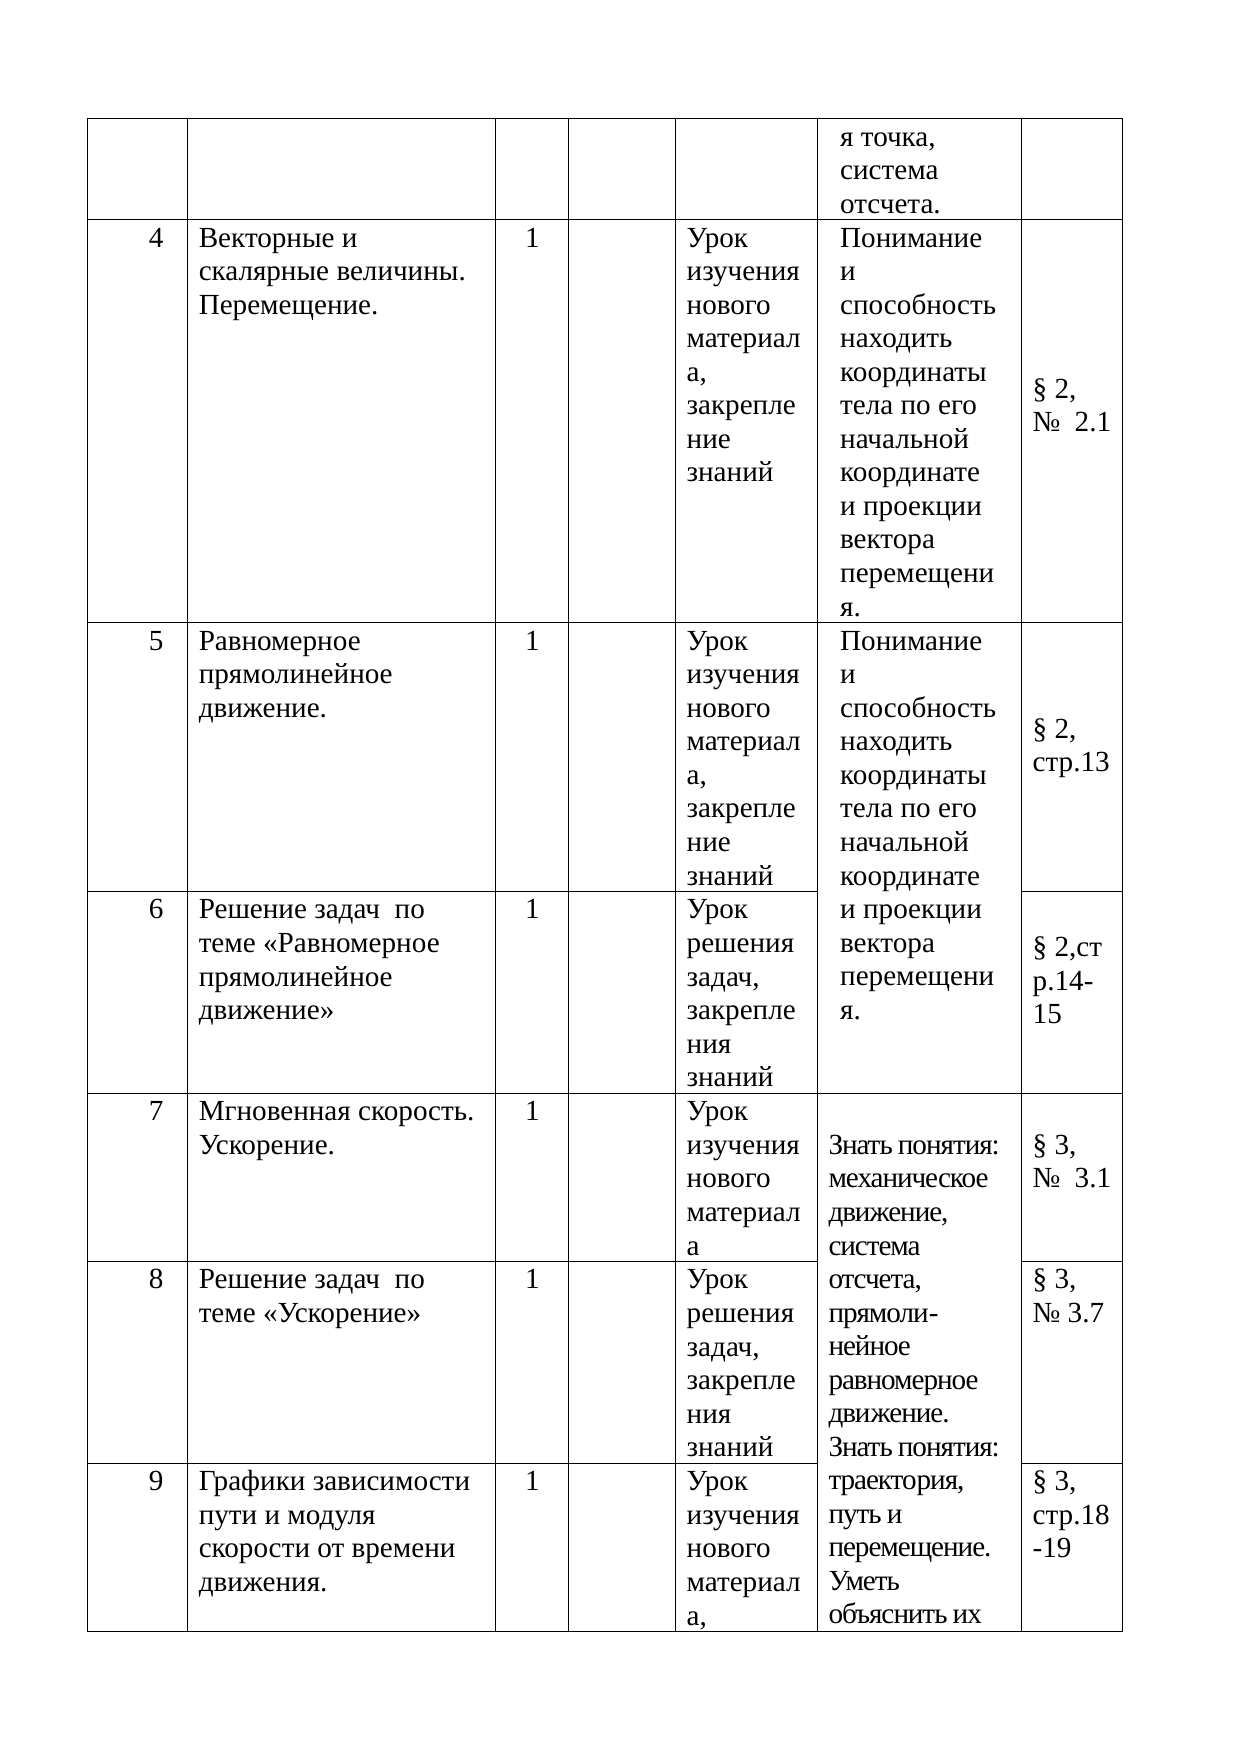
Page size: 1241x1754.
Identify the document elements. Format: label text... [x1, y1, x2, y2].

table_cell Урок изучения нового материала [676, 1094, 817, 1261]
table_cell 7 [88, 1094, 187, 1261]
table_cell Урок изучения нового материала, [676, 1464, 817, 1631]
table_cell Решение задач по теме «Ускорение» [188, 1262, 495, 1463]
table_cell [569, 892, 675, 1093]
table_cell [569, 220, 675, 622]
table_cell § 3, стр.18-19 [1022, 1464, 1122, 1631]
table_cell 1 [496, 1262, 568, 1463]
table_cell Понимание и способность находить координаты тела по его начальной координате и проекции вектора перемещения. [818, 623, 1021, 1093]
table_cell 1 [496, 220, 568, 622]
table_cell Понимание и способность находить координаты тела по его начальной координате и проекции вектора перемещения. [818, 220, 1021, 622]
table_cell [569, 1094, 675, 1261]
table_cell Понимание и способность объяснить различные виды движения, понятия: материальная точка, система отсчета. [998, 119, 1021, 219]
table_cell Равномерное прямолинейное движение. [188, 623, 495, 891]
table_cell [569, 1262, 675, 1463]
table_cell [88, 119, 187, 219]
table_cell 1 [496, 623, 568, 891]
table_cell 4 [88, 220, 187, 622]
table_cell [569, 623, 675, 891]
table_cell [569, 1464, 675, 1631]
table_cell 5 [88, 623, 187, 891]
table_cell Графики зависимости пути и модуля скорости от времени движения. [188, 1464, 495, 1631]
table_cell Решение задач по теме «Равномерное прямолинейное движение» [188, 892, 495, 1093]
table_cell 1 [496, 1094, 568, 1261]
table_cell 1 [496, 1464, 568, 1631]
table_cell Понимание и способность объяснить различные виды движения, понятия: материальная точка, система отсчета. [818, 119, 840, 219]
table_cell Знать понятия: механиче­ское движение, система отсчета, прямоли­нейное равномерное дви­жение. Знать понятия: траекто­рия, путь и перемещение. Уметь объяснить их [818, 1094, 1021, 1631]
table_cell 8 [88, 1262, 187, 1463]
table_cell Урок решения задач, закрепления знаний [676, 892, 817, 1093]
table_cell § 2, № 2.1 [1022, 220, 1122, 622]
table_cell Мгновенная скорость. Ускорение. [188, 1094, 495, 1261]
table_cell Векторные и скалярные величины. Перемещение. [188, 220, 495, 622]
table_cell [1022, 119, 1122, 219]
table_cell [676, 119, 817, 219]
table_cell § 3, № 3.1 [1022, 1094, 1122, 1261]
table_cell Урок изучения нового материала, закрепление знаний [676, 623, 817, 891]
table_cell [496, 119, 568, 219]
table_cell § 2,стр.14-15 [1022, 892, 1122, 1093]
table_cell Урок решения задач, закрепления знаний [676, 1262, 817, 1463]
table_cell 6 [88, 892, 187, 1093]
table_cell Урок изучения нового материала, закрепление знаний [676, 220, 817, 622]
table_cell § 3, № 3.7 [1022, 1262, 1122, 1463]
table_cell [188, 119, 495, 219]
table_cell § 2, стр.13 [1022, 623, 1122, 891]
table_cell 1 [496, 892, 568, 1093]
table_cell 9 [88, 1464, 187, 1631]
table_cell [569, 119, 675, 219]
